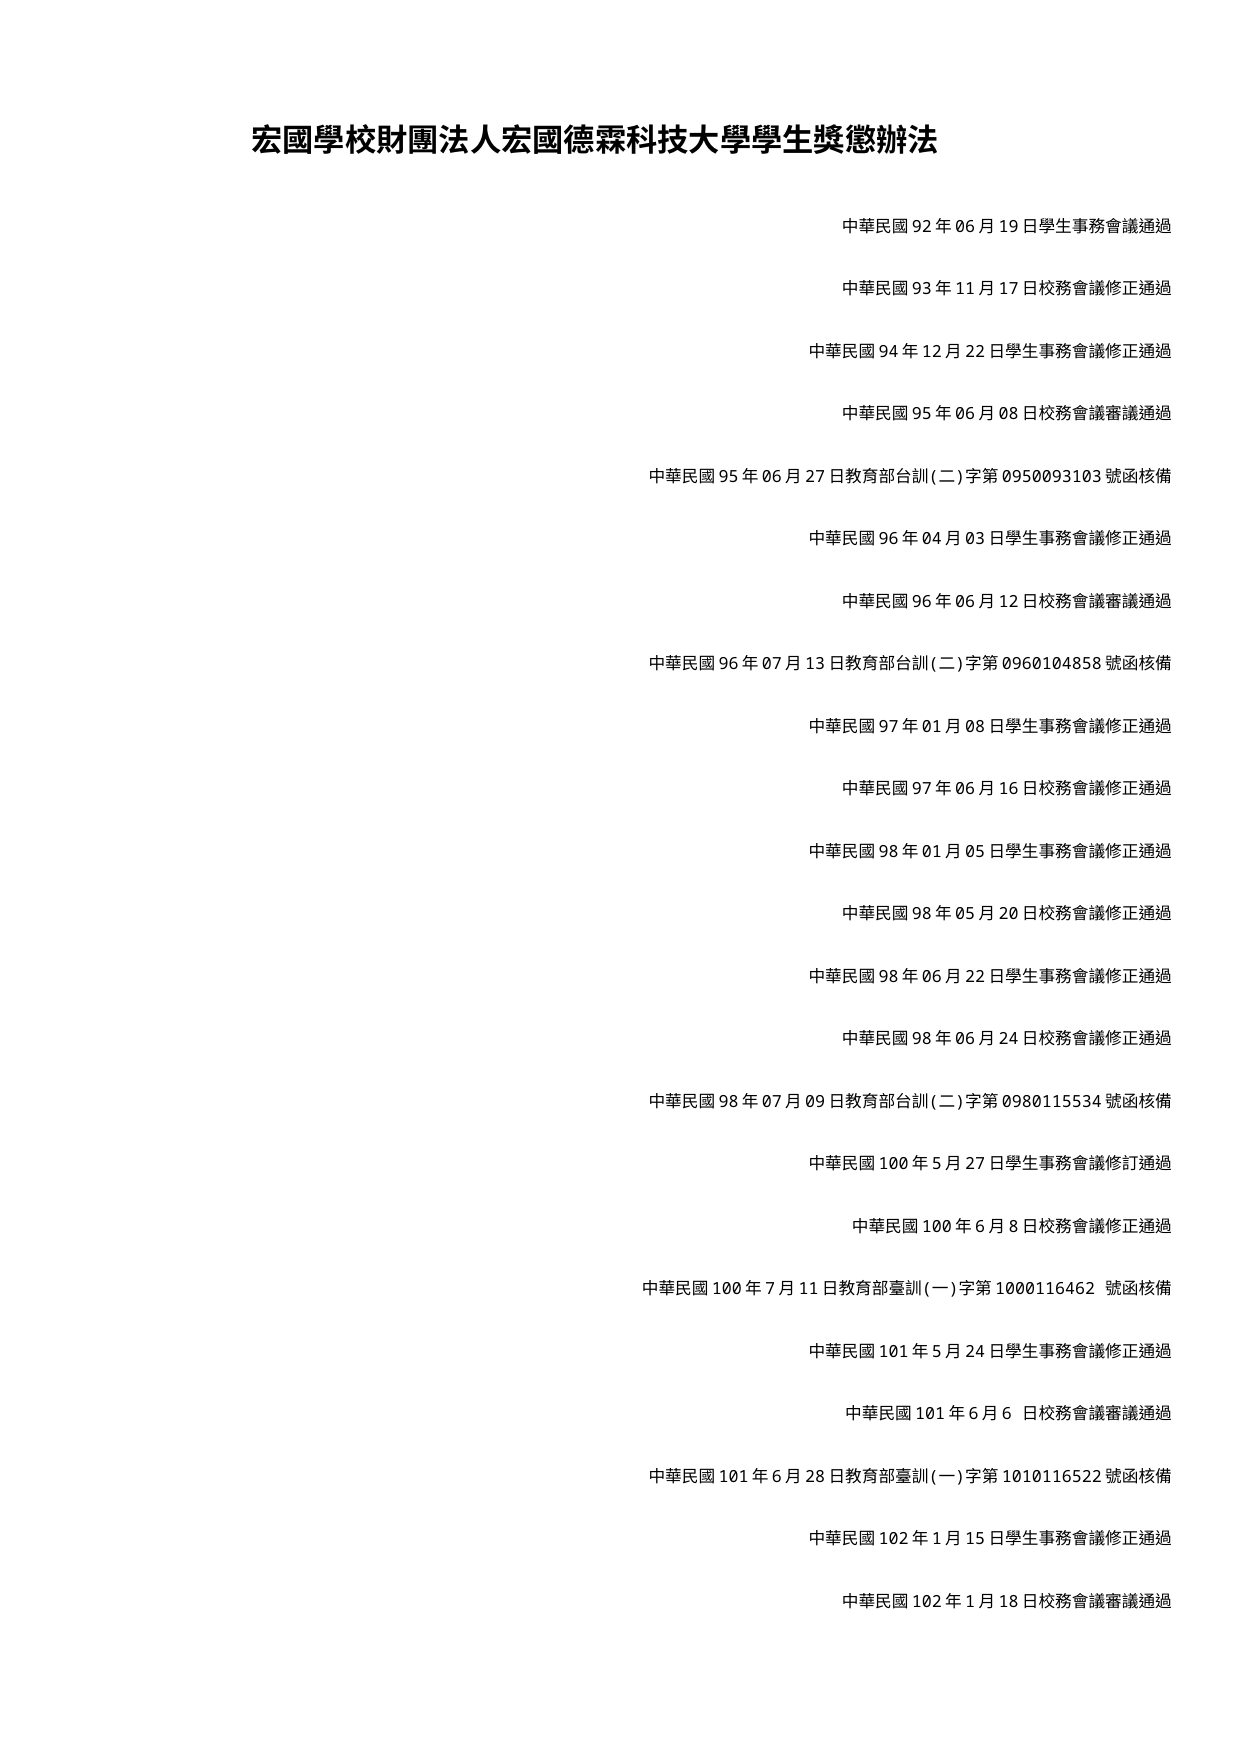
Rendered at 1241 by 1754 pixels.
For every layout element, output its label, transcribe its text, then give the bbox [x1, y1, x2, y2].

table_header [65, 183, 73, 1621]
text 宏國學校財團法人宏國德霖科技大學學生獎懲辦法 [75, 62, 1165, 158]
table_header 中華民國92年06月19日學生事務會議通過 中華民國93年11月17日校務會議修正通過 中華民國94年12月22日學生事務會議修正通過 中華民國95年06月08日校務會議審議通過 中華民國95年06月27日教育部台訓(二)字第0950093103號函核備 中華民國96年04月03日學生事務會議修正通過 中華民國96年06月12日校務會議審議通過 中華民國96年07月13日教育部台訓(二)字第0960104858號函核備 中華民國97年01月08日學生事務會議修正通過 中華民國97年06月16日校務會議修正通過 中華民國98年01月05日學生事務會議修正通過 中華民國98年05月20日校務會議修正通過 中華民國98年06月22日學生事務會議修正通過 中華民國98年06月24日校務會議修正通過 中華民國98年07月09日教育部台訓(二)字第0980115534號函核備 中華民國100年5月27日學生事務會議修訂通過 中華民國100年6月8日校務會議修正通過 中華民國100年7月11日教育部臺訓(一)字第1000116462 號函核備 中華民國101年5月24日學生事務會議修正通過 中華民國101年6月6 日校務會議審議通過 中華民國101年6月28日教育部臺訓(一)字第1010116522號函核備 中華民國102年1月15日學生事務會議修正通過 中華民國102年1月18日校務會議審議通過 [73, 183, 1174, 1621]
